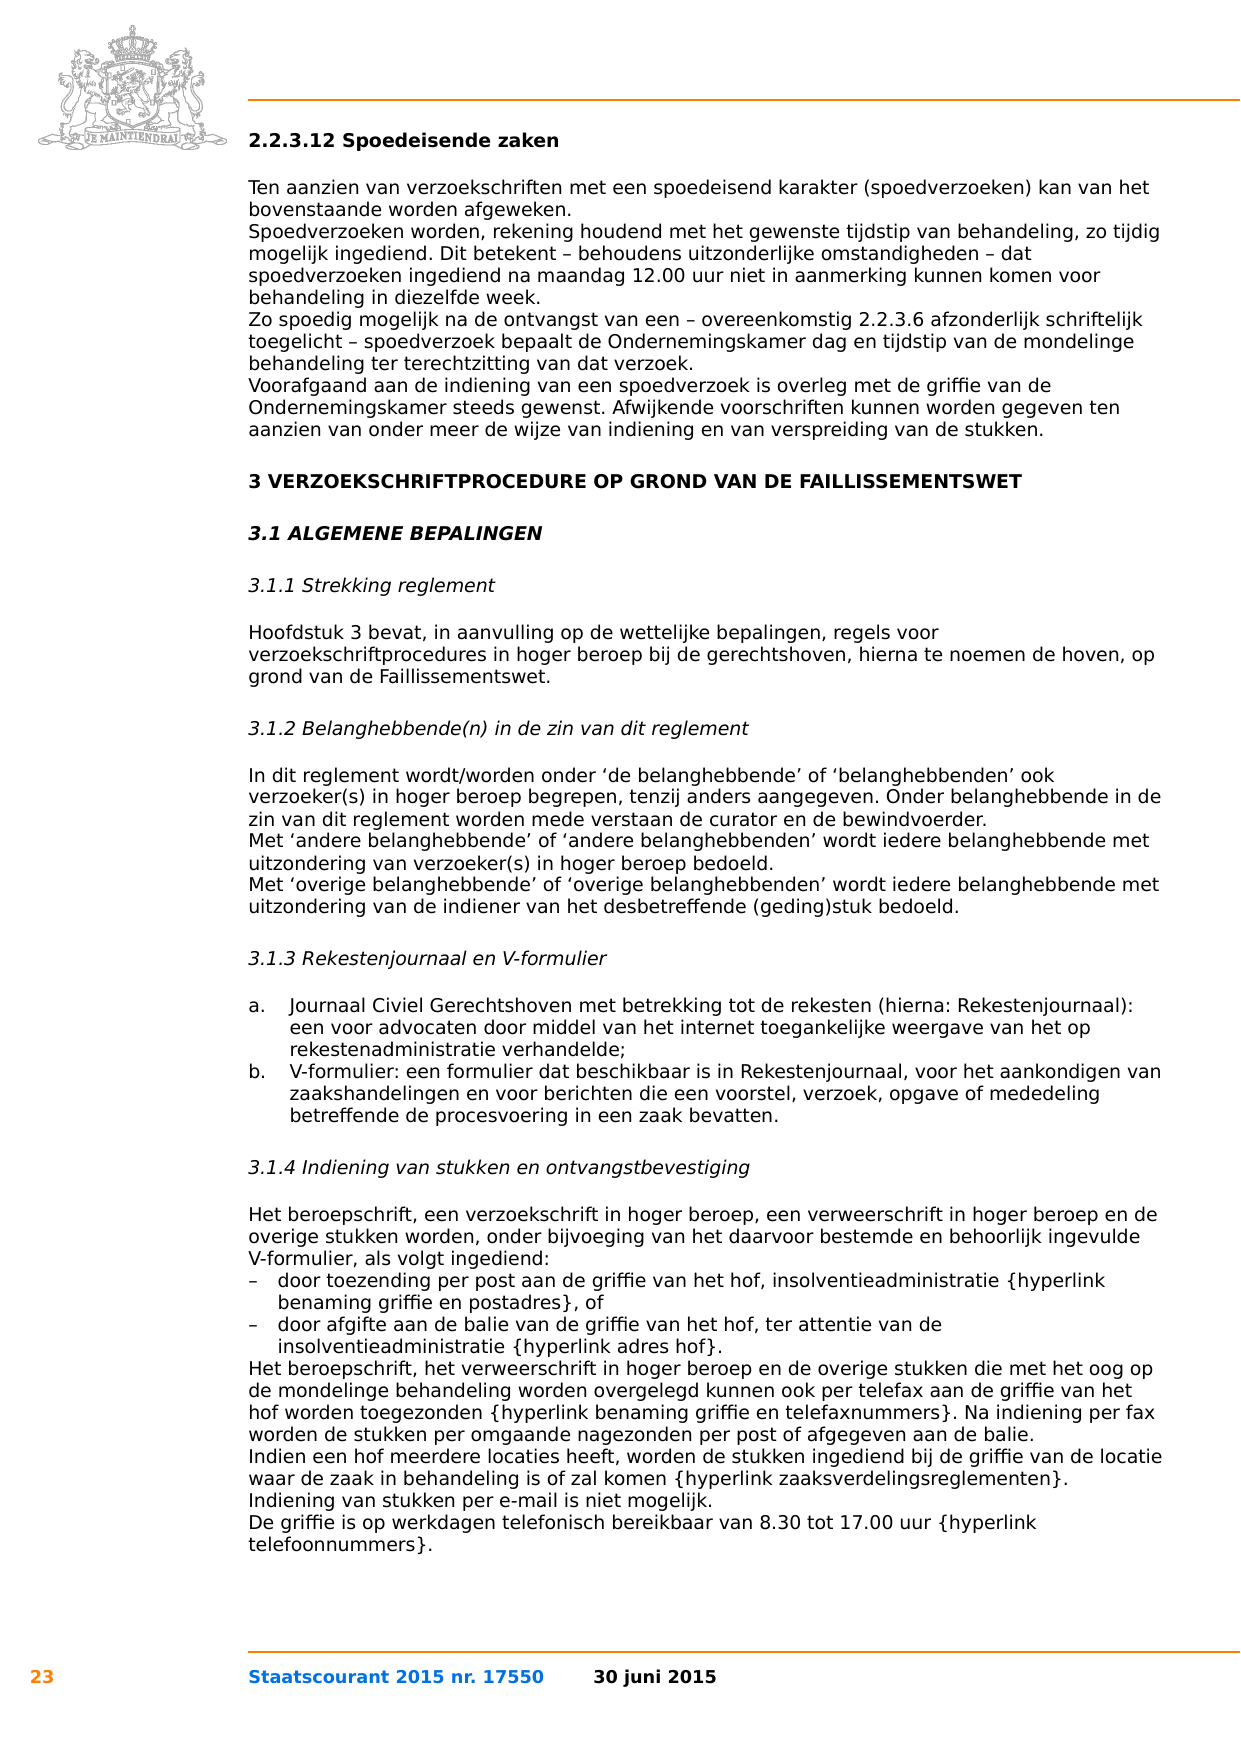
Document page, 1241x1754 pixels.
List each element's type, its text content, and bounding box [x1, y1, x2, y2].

text De griffie is op werkdagen telefonisch bereikbaar van 8.30 tot 17.00 uur {hyperlink telefoonnummers}. [248, 1512, 1163, 1556]
text In dit reglement wordt/worden onder ‘de belanghebbende’ of ‘belanghebbenden’ ook verzoeker(s) in hoger beroep begrepen, tenzij anders aangegeven. Onder belanghebbende in de zin van dit reglement worden mede verstaan de curator en de bewindvoerder. [248, 764, 1163, 830]
text Met ‘overige belanghebbende’ of ‘overige belanghebbenden’ wordt iedere belanghebbende met uitzondering van de indiener van het desbetreffende (geding)stuk bedoeld. [248, 874, 1163, 918]
text Het beroepschrift, het verweerschrift in hoger beroep en de overige stukken die met het oog op de mondelinge behandeling worden overgelegd kunnen ook per telefax aan de griffie van het hof worden toegezonden {hyperlink benaming griffie en telefaxnummers}. Na indiening per fax worden de stukken per omgaande nagezonden per post of afgegeven aan de balie. [248, 1358, 1163, 1446]
subtitle 3.1 ALGEMENE BEPALINGEN [248, 523, 1163, 544]
text Indien een hof meerdere locaties heeft, worden de stukken ingediend bij de griffie van de locatie waar de zaak in behandeling is of zal komen {hyperlink zaaksverdelingsreglementen}. [248, 1446, 1163, 1490]
text Spoedverzoeken worden, rekening houdend met het gewenste tijdstip van behandeling, zo tijdig mogelijk ingediend. Dit betekent – behoudens uitzonderlijke omstandigheden – dat spoedverzoeken ingediend na maandag 12.00 uur niet in aanmerking kunnen komen voor behandeling in diezelfde week. [248, 221, 1163, 309]
subtitle 3.1.4 Indiening van stukken en ontvangstbevestiging [248, 1157, 1163, 1179]
text – door toezending per post aan de griffie van het hof, insolventieadministratie {hyperlink benaming griffie en postadres}, of [248, 1270, 1163, 1314]
text Indiening van stukken per e-mail is niet mogelijk. [248, 1490, 1163, 1512]
text – door afgifte aan de balie van de griffie van het hof, ter attentie van de insolventieadministratie {hyperlink adres hof}. [248, 1314, 1163, 1358]
text Het beroepschrift, een verzoekschrift in hoger beroep, een verweerschrift in hoger beroep en de overige stukken worden, onder bijvoeging van het daarvoor bestemde en behoorlijk ingevulde V-formulier, als volgt ingediend: [248, 1204, 1163, 1270]
subtitle 3.1.3 Rekestenjournaal en V-formulier [248, 948, 1163, 970]
text Ten aanzien van verzoekschriften met een spoedeisend karakter (spoedverzoeken) kan van het bovenstaande worden afgeweken. [248, 177, 1163, 221]
text Voorafgaand aan de indiening van een spoedverzoek is overleg met de griffie van de Ondernemingskamer steeds gewenst. Afwijkende voorschriften kunnen worden gegeven ten aanzien van onder meer de wijze van indiening en van verspreiding van de stukken. [248, 375, 1163, 441]
subtitle 2.2.3.12 Spoedeisende zaken [248, 130, 1163, 152]
subtitle 3.1.1 Strekking reglement [248, 574, 1163, 597]
picture [38, 25, 227, 150]
text Zo spoedig mogelijk na de ontvangst van een – overeenkomstig 2.2.3.6 afzonderlijk schriftelijk toegelicht – spoedverzoek bepaalt de Ondernemingskamer dag en tijdstip van de mondelinge behandeling ter terechtzitting van dat verzoek. [248, 309, 1163, 375]
text Met ‘andere belanghebbende’ of ‘andere belanghebbenden’ wordt iedere belanghebbende met uitzondering van verzoeker(s) in hoger beroep bedoeld. [248, 830, 1163, 874]
subtitle 3.1.2 Belanghebbende(n) in de zin van dit reglement [248, 717, 1163, 739]
text b. V-formulier: een formulier dat beschikbaar is in Rekestenjournaal, voor het aankondigen van zaakshandelingen en voor berichten die een voorstel, verzoek, opgave of mededeling betreffende de procesvoering in een zaak bevatten. [248, 1061, 1163, 1127]
text Hoofdstuk 3 bevat, in aanvulling op de wettelijke bepalingen, regels voor verzoekschriftprocedures in hoger beroep bij de gerechtshoven, hierna te noemen de hoven, op grond van de Faillissementswet. [248, 622, 1163, 687]
text a. Journaal Civiel Gerechtshoven met betrekking tot de rekesten (hierna: Rekestenjournaal): een voor advocaten door middel van het internet toegankelijke weergave van het op rekestenadministratie verhandelde; [248, 995, 1163, 1061]
subtitle 3 VERZOEKSCHRIFTPROCEDURE OP GROND VAN DE FAILLISSEMENTSWET [248, 471, 1163, 493]
